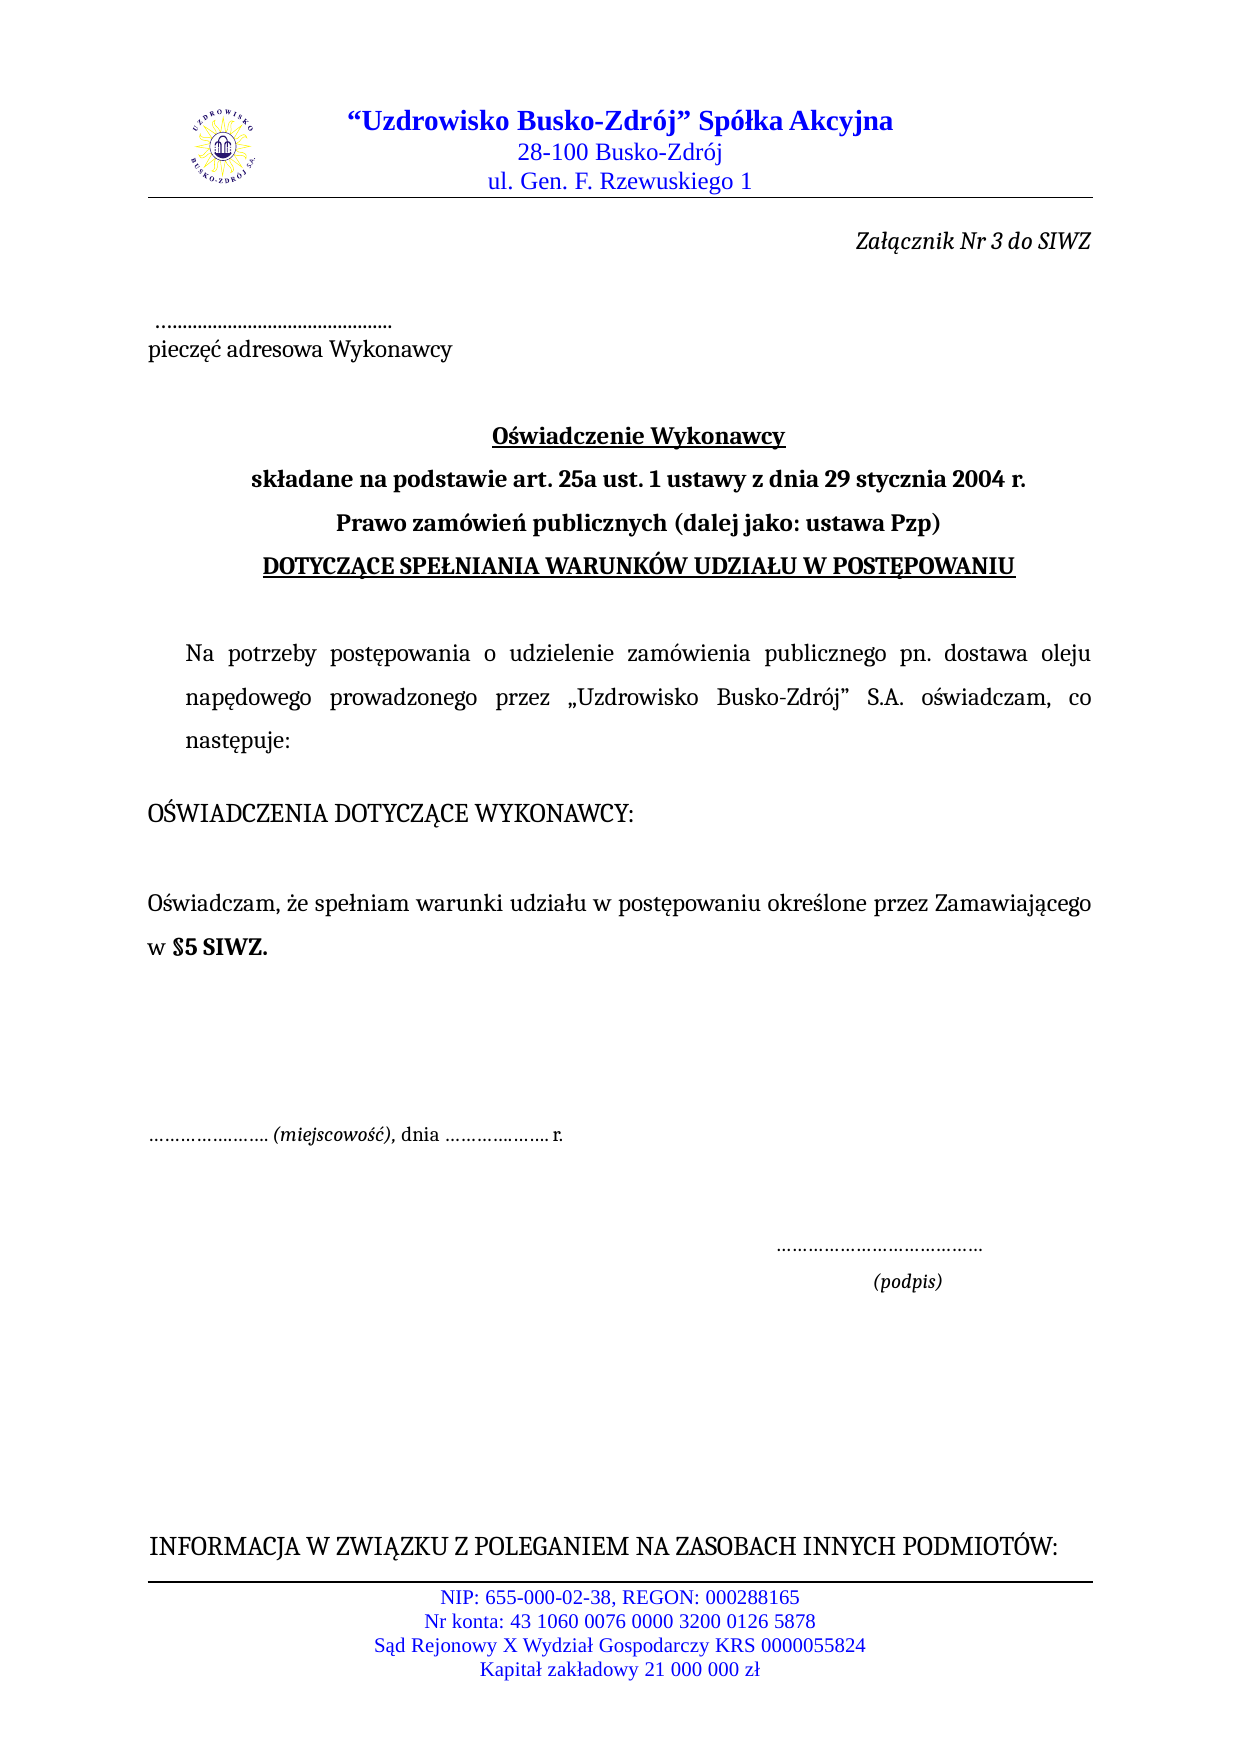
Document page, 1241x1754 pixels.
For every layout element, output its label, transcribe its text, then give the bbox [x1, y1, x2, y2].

list Na potrzeby postępowania o udzielenie zamówienia publicznego pn. dostawa oleju napędowego prowadzonego przez „Uzdrowisko Busko-Zdrój” S.A. oświadczam, co następuje: [148, 639, 1093, 755]
list DOTYCZĄCE SPEŁNIANIA WARUNKÓW UDZIAŁU W POSTĘPOWANIU [148, 552, 1093, 581]
text …………….……. (miejscowość), dnia ………….……. r. [148, 1122, 1093, 1147]
list Oświadczam, że spełniam warunki udziału w postępowaniu określone przez Zamawiającego w §5 SIWZ. [148, 889, 1093, 961]
list Załącznik Nr 3 do SIWZ [148, 227, 1093, 256]
list OŚWIADCZENIA DOTYCZĄCE WYKONAWCY: [148, 798, 1093, 830]
list pieczęć adresowa Wykonawcy [148, 335, 1093, 364]
list Oświadczenie Wykonawcy [148, 422, 1093, 451]
list INFORMACJA W ZWIĄZKU Z POLEGANIEM NA ZASOBACH INNYCH PODMIOTÓW: [149, 1531, 1093, 1563]
text ………………………………… [149, 1232, 1093, 1257]
list (podpis) [149, 1269, 1093, 1294]
list składane na podstawie art. 25a ust. 1 ustawy z dnia 29 stycznia 2004 r. [148, 465, 1093, 494]
list Prawo zamówień publicznych (dalej jako: ustawa Pzp) [148, 509, 1093, 538]
list …............................................ [148, 306, 1093, 335]
